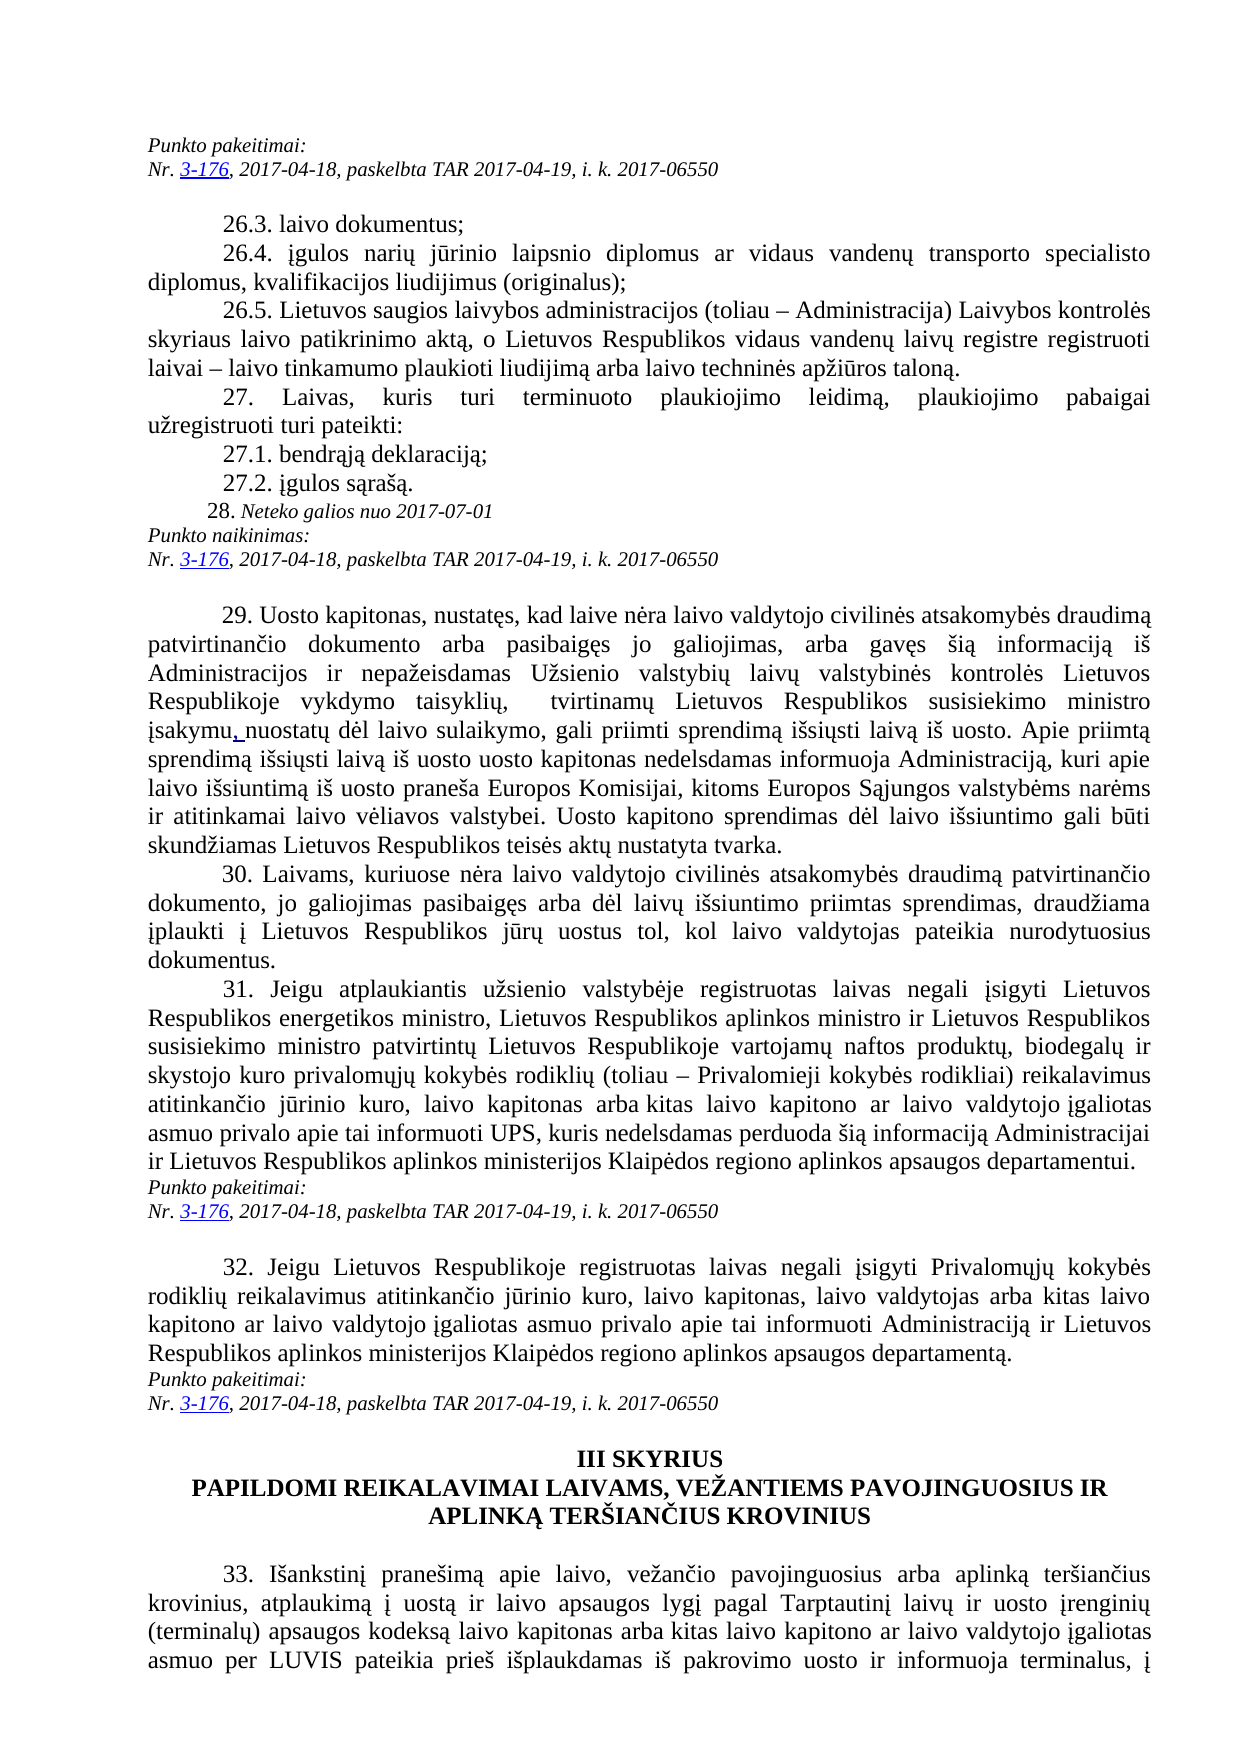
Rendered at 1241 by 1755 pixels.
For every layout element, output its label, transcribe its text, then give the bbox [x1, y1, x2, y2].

text 31. Jeigu atplaukiantis užsienio valstybėje registruotas laivas negali įsigyti Lietuvos Respublikos energetikos ministro, Lietuvos Respublikos aplinkos ministro ir Lietuvos Respublikos susisiekimo ministro patvirtintų Lietuvos Respublikoje vartojamų naftos produktų, biodegalų ir skystojo kuro privalomųjų kokybės rodiklių (toliau – Privalomieji kokybės rodikliai) reikalavimus atitinkančio jūrinio kuro, laivo kapitonas arba kitas laivo kapitono ar laivo valdytojo įgaliotas asmuo privalo apie tai informuoti UPS, kuris nedelsdamas perduoda šią informaciją Administracijai ir Lietuvos Respublikos aplinkos ministerijos Klaipėdos regiono aplinkos apsaugos departamentui. [148, 974, 1152, 1175]
text PAPILDOMI REIKALAVIMAI LAIVAMS, VEŽANTIEMS PAVOJINGUOSIUS IR APLINKĄ TERŠIANČIUS KROVINIUS [148, 1473, 1152, 1530]
text 26.3. laivo dokumentus; [148, 209, 1152, 238]
text 30. Laivams, kuriuose nėra laivo valdytojo civilinės atsakomybės draudimą patvirtinančio dokumento, jo galiojimas pasibaigęs arba dėl laivų išsiuntimo priimtas sprendimas, draudžiama įplaukti į Lietuvos Respublikos jūrų uostus tol, kol laivo valdytojas pateikia nurodytuosius dokumentus. [148, 859, 1152, 974]
text 29. Uosto kapitonas, nustatęs, kad laive nėra laivo valdytojo civilinės atsakomybės draudimą patvirtinančio dokumento arba pasibaigęs jo galiojimas, arba gavęs šią informaciją iš Administracijos ir nepažeisdamas Užsienio valstybių laivų valstybinės kontrolės Lietuvos Respublikoje vykdymo taisyklių, tvirtinamų Lietuvos Respublikos susisiekimo ministro įsakymu, nuostatų dėl laivo sulaikymo, gali priimti sprendimą išsiųsti laivą iš uosto. Apie priimtą sprendimą išsiųsti laivą iš uosto uosto kapitonas nedelsdamas informuoja Administraciją, kuri apie laivo išsiuntimą iš uosto praneša Europos Komisijai, kitoms Europos Sąjungos valstybėms narėms ir atitinkamai laivo vėliavos valstybei. Uosto kapitono sprendimas dėl laivo išsiuntimo gali būti skundžiamas Lietuvos Respublikos teisės aktų nustatyta tvarka. [148, 600, 1152, 859]
text 27.1. bendrąją deklaraciją; [148, 439, 1152, 468]
text Punkto pakeitimai: [148, 1175, 1152, 1199]
text Nr. 3-176, 2017-04-18, paskelbta TAR 2017-04-19, i. k. 2017-06550 [148, 1199, 1152, 1223]
text 27. Laivas, kuris turi terminuoto plaukiojimo leidimą, plaukiojimo pabaigai užregistruoti turi pateikti: [148, 382, 1152, 439]
text 32. Jeigu Lietuvos Respublikoje registruotas laivas negali įsigyti Privalomųjų kokybės rodiklių reikalavimus atitinkančio jūrinio kuro, laivo kapitonas, laivo valdytojas arba kitas laivo kapitono ar laivo valdytojo įgaliotas asmuo privalo apie tai informuoti Administraciją ir Lietuvos Respublikos aplinkos ministerijos Klaipėdos regiono aplinkos apsaugos departamentą. [148, 1252, 1152, 1367]
text 26.5. Lietuvos saugios laivybos administracijos (toliau – Administracija) Laivybos kontrolės skyriaus laivo patikrinimo aktą, o Lietuvos Respublikos vidaus vandenų laivų registre registruoti laivai – laivo tinkamumo plaukioti liudijimą arba laivo techninės apžiūros taloną. [148, 296, 1152, 382]
text 28. Neteko galios nuo 2017-07-01 [148, 497, 1152, 523]
text Punkto naikinimas: [148, 523, 1152, 547]
text Punkto pakeitimai: [148, 1367, 1152, 1391]
text 26.4. įgulos narių jūrinio laipsnio diplomus ar vidaus vandenų transporto specialisto diplomus, kvalifikacijos liudijimus (originalus); [148, 238, 1152, 296]
text Nr. 3-176, 2017-04-18, paskelbta TAR 2017-04-19, i. k. 2017-06550 [148, 547, 1152, 571]
text Punkto pakeitimai: [148, 132, 1152, 157]
text 27.2. įgulos sąrašą. [148, 468, 1152, 497]
text Nr. 3-176, 2017-04-18, paskelbta TAR 2017-04-19, i. k. 2017-06550 [148, 1391, 1152, 1415]
text III SKYRIUS [148, 1444, 1152, 1473]
text 33. Išankstinį pranešimą apie laivo, vežančio pavojinguosius arba aplinką teršiančius krovinius, atplaukimą į uostą ir laivo apsaugos lygį pagal Tarptautinį laivų ir uosto įrenginių (terminalų) apsaugos kodeksą laivo kapitonas arba kitas laivo kapitono ar laivo valdytojo įgaliotas asmuo per LUVIS pateikia prieš išplaukdamas iš pakrovimo uosto ir informuoja terminalus, į [148, 1559, 1152, 1674]
text Nr. 3-176, 2017-04-18, paskelbta TAR 2017-04-19, i. k. 2017-06550 [148, 157, 1152, 181]
